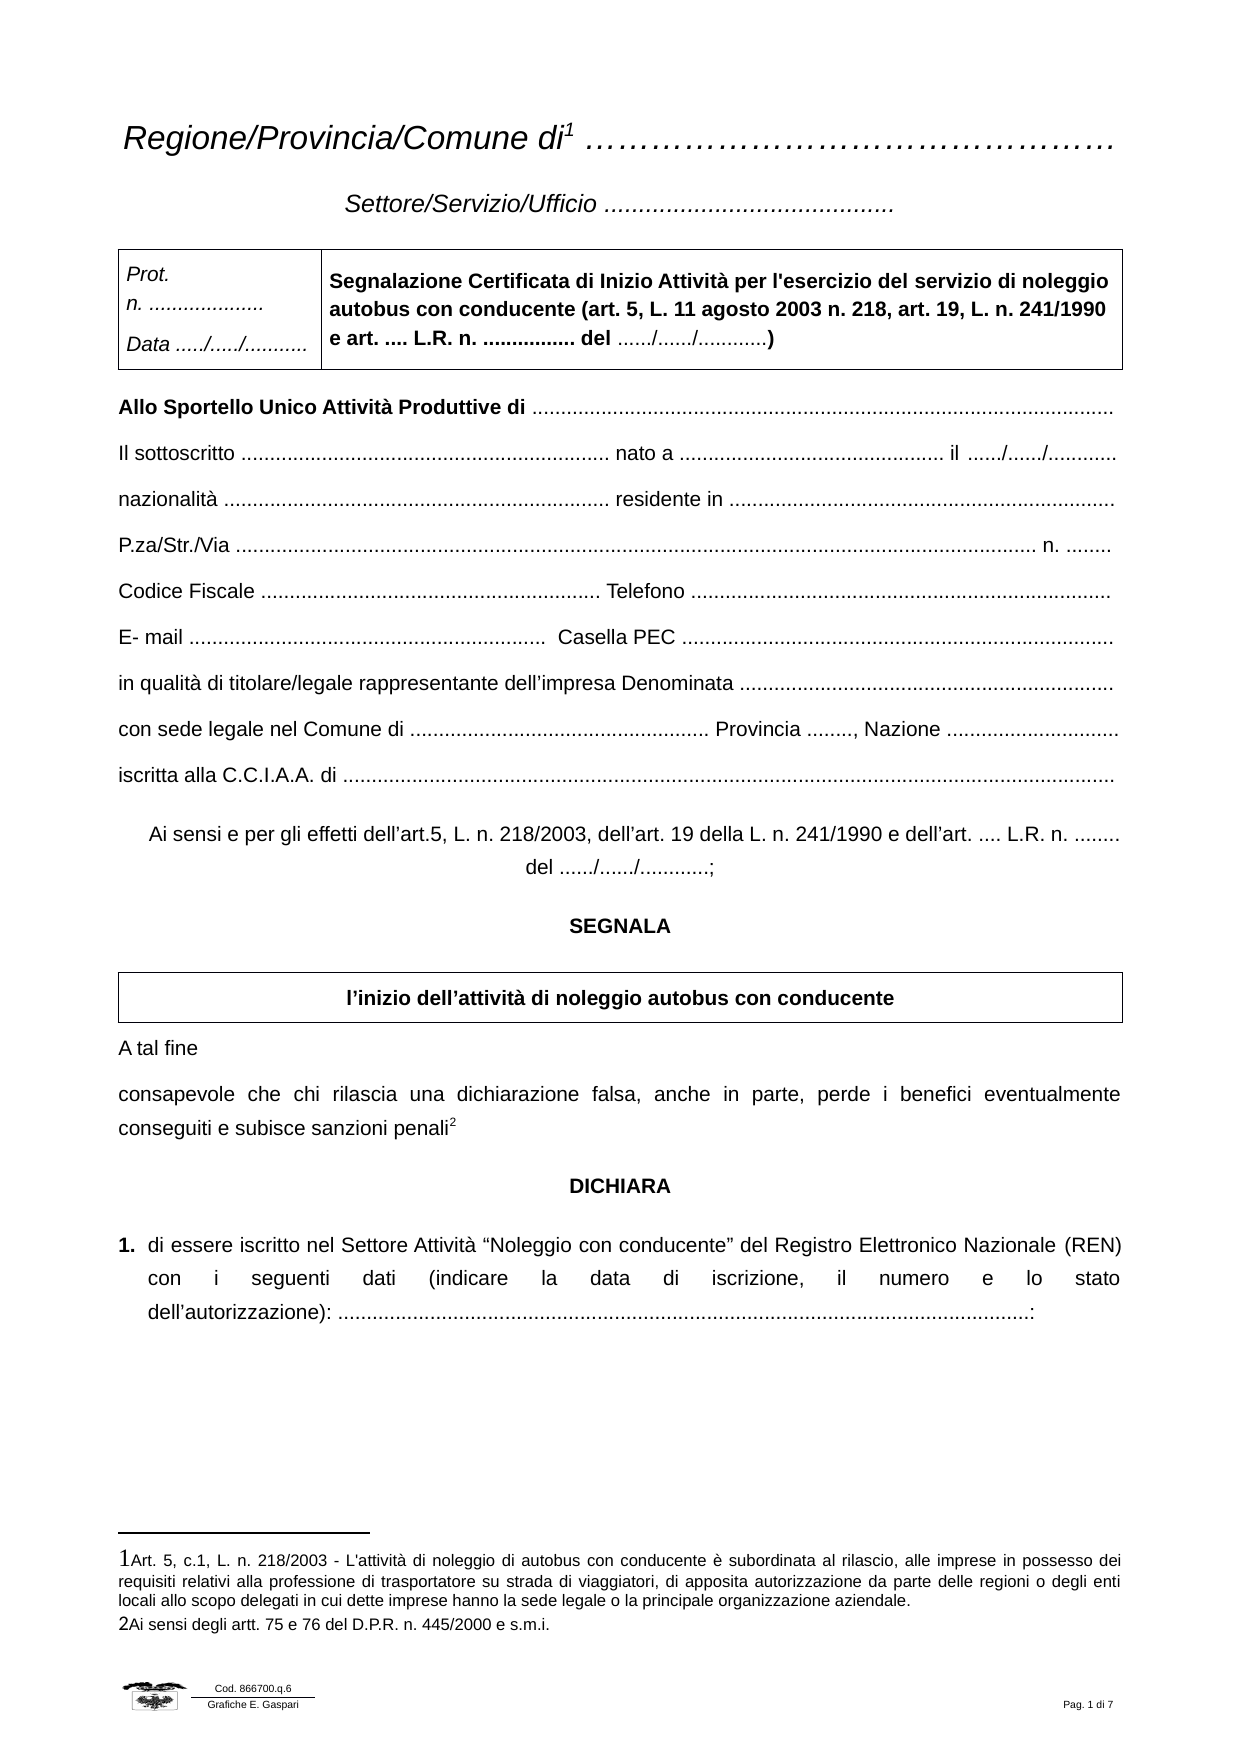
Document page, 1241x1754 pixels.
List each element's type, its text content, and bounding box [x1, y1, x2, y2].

table_header Prot. n. .................... Data ...../...../........... [119, 250, 321, 369]
subtitle SEGNALA [118, 914, 1122, 938]
text Ai sensi e per gli effetti dell’art.5, L. n. 218/2003, dell’art. 19 della L. n. 241/1990 e dell’art. .... L.R. n. ........ del ....../....../............; [118, 822, 1122, 879]
text Settore/Servizio/Ufficio .......................................... [118, 189, 1122, 218]
text P.za/Str./Via ........................................................................................................................................... n. ........ [118, 533, 1122, 557]
text E- mail .............................................................. Casella PEC ........................................................................... [118, 625, 1122, 649]
text iscritta alla C.C.I.A.A. di ...................................................................................................................................... [118, 763, 1122, 787]
list di essere iscritto nel Settore Attività “Noleggio con conducente” del Registro Elettronico Nazionale (REN) con i seguenti dati (indicare la data di iscrizione, il numero e lo stato dell’autorizzazione): ........................................................................................................................: [118, 1232, 1122, 1323]
text Il sottoscritto ................................................................ nato a .............................................. il ....../....../............ [118, 441, 1122, 465]
text consapevole che chi rilascia una dichiarazione falsa, anche in parte, perde i benefici eventualmente conseguiti e subisce sanzioni penali [118, 1082, 1122, 1139]
subtitle DICHIARA [118, 1174, 1122, 1198]
text Codice Fiscale ........................................................... Telefono ......................................................................... [118, 579, 1122, 603]
text A tal fine [118, 1036, 1122, 1060]
text Ai sensi degli artt. 75 e 76 del D.P.R. n. 445/2000 e s.m.i. [118, 1610, 1122, 1636]
text Art. 5, c.1, L. n. 218/2003 - L'attività di noleggio di autobus con conducente è subordinata al rilascio, alle imprese in possesso dei requisiti relativi alla professione di trasportatore su strada di viaggiatori, di apposita autorizzazione da parte delle regioni o degli enti locali allo scopo delegati in cui dette imprese hanno la sede legale o la principale organizzazione aziendale. [118, 1543, 1122, 1610]
text nazionalità ................................................................... residente in ................................................................... [118, 487, 1122, 511]
table_header l’inizio dell’attività di noleggio autobus con conducente [119, 973, 1122, 1022]
text Regione/Provincia/Comune di ………………………………………… [118, 118, 1122, 157]
text con sede legale nel Comune di .................................................... Provincia ........, Nazione .............................. [118, 717, 1122, 741]
text Allo Sportello Unico Attività Produttive di ..................................................................................................... [118, 395, 1122, 419]
table_header Segnalazione Certificata di Inizio Attività per l'esercizio del servizio di noleggio autobus con conducente (art. 5, L. 11 agosto 2003 n. 218, art. 19, L. n. 241/1990 e art. .... L.R. n. ................ del ....../....../............) [322, 250, 1122, 369]
text in qualità di titolare/legale rappresentante dell’impresa Denominata ................................................................. [118, 671, 1122, 695]
